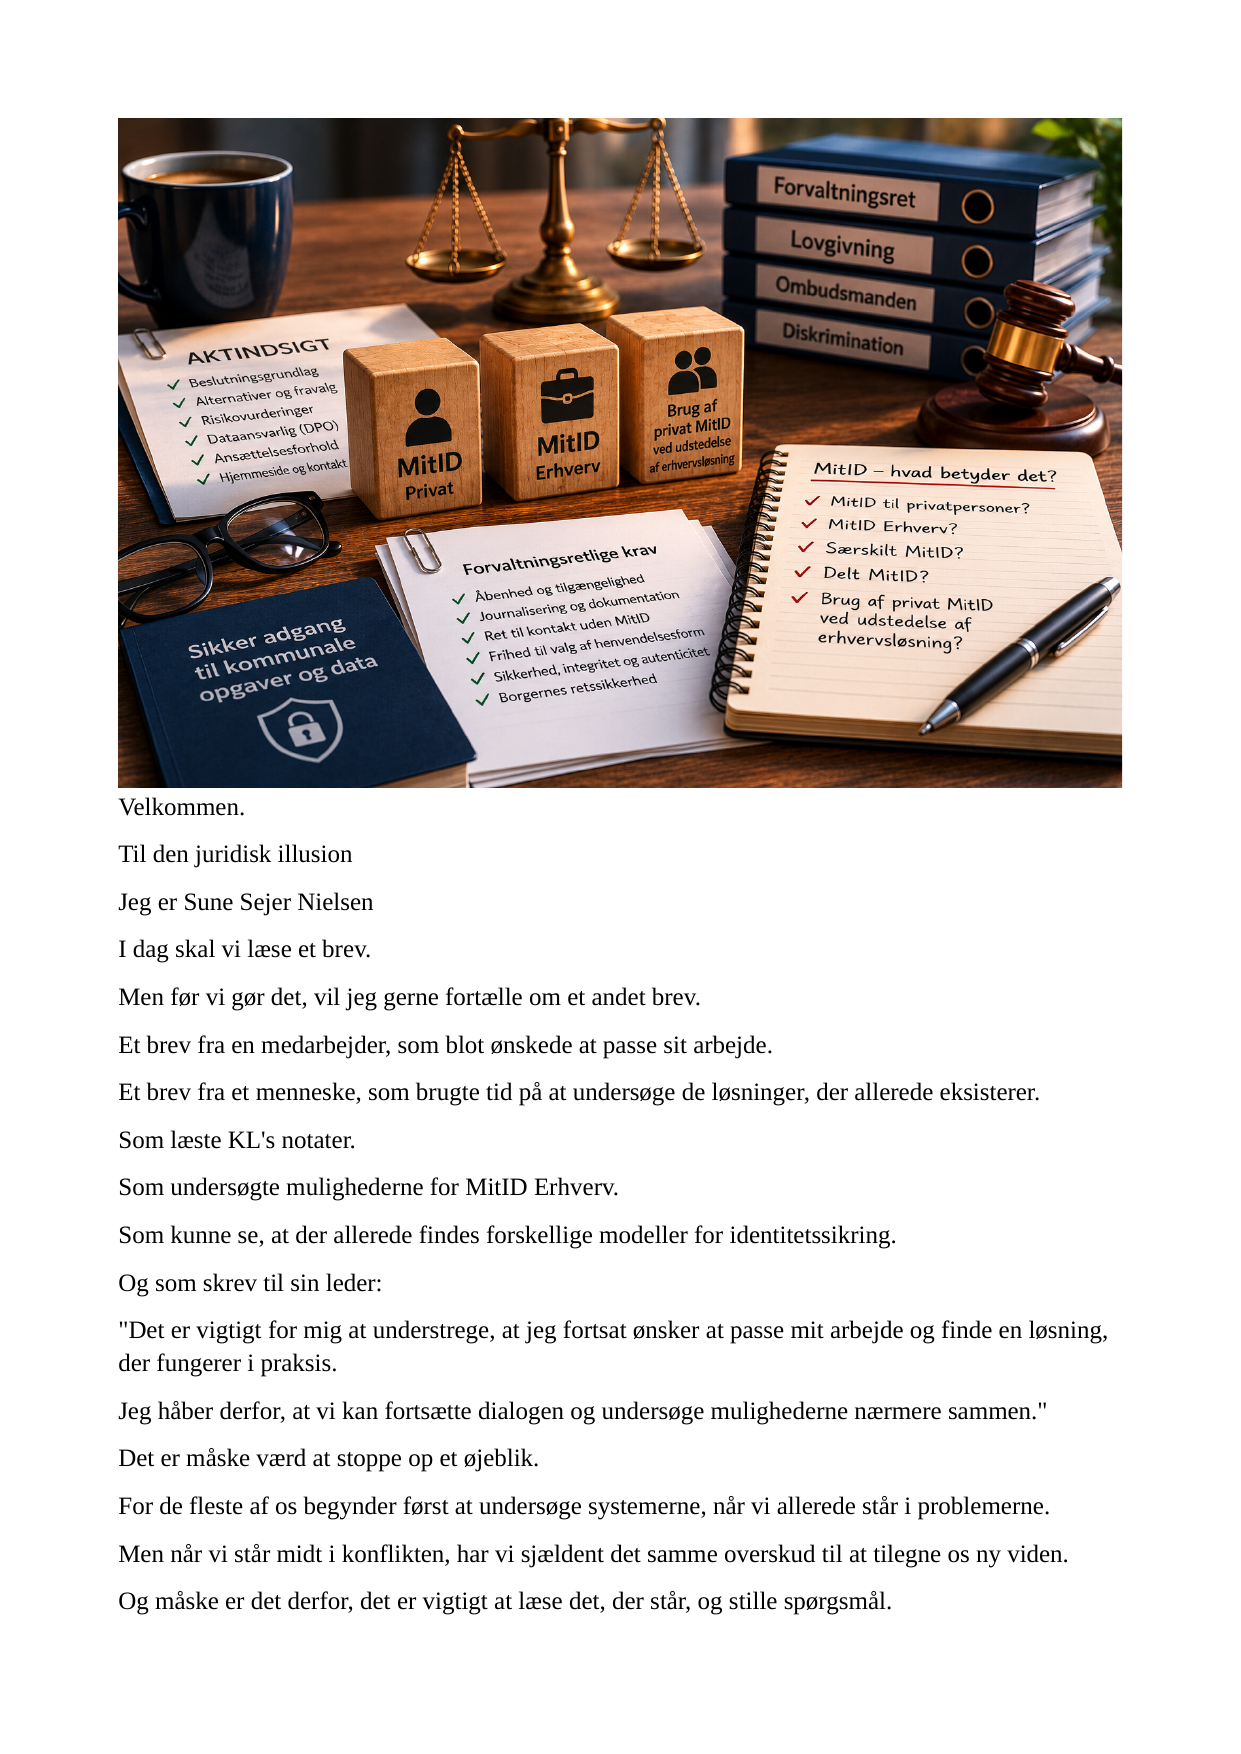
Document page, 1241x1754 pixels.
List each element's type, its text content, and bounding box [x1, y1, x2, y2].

text Det er måske værd at stoppe op et øjeblik. [118, 1443, 1122, 1472]
text Velkommen. [118, 788, 1122, 820]
text Men før vi gør det, vil jeg gerne fortælle om et andet brev. [118, 982, 1122, 1011]
text "Det er vigtigt for mig at understrege, at jeg fortsat ønsker at passe mit arbejde og finde en løsning, der fungerer i praksis. [118, 1315, 1122, 1377]
text Til den juridisk illusion [118, 839, 1122, 868]
text Som læste KL's notater. [118, 1125, 1122, 1154]
picture [118, 118, 1123, 788]
text Et brev fra en medarbejder, som blot ønskede at passe sit arbejde. [118, 1030, 1122, 1058]
text Men når vi står midt i konflikten, har vi sjældent det samme overskud til at tilegne os ny viden. [118, 1539, 1122, 1567]
text Som kunne se, at der allerede findes forskellige modeller for identitetssikring. [118, 1220, 1122, 1249]
text Og måske er det derfor, det er vigtigt at læse det, der står, og stille spørgsmål. [118, 1586, 1122, 1615]
text Jeg er Sune Sejer Nielsen [118, 887, 1122, 916]
text Som undersøgte mulighederne for MitID Erhverv. [118, 1172, 1122, 1201]
text Et brev fra et menneske, som brugte tid på at undersøge de løsninger, der allerede eksisterer. [118, 1077, 1122, 1106]
text I dag skal vi læse et brev. [118, 934, 1122, 963]
text For de fleste af os begynder først at undersøge systemerne, når vi allerede står i problemerne. [118, 1491, 1122, 1520]
text Og som skrev til sin leder: [118, 1268, 1122, 1296]
text Jeg håber derfor, at vi kan fortsætte dialogen og undersøge mulighederne nærmere sammen." [118, 1396, 1122, 1425]
